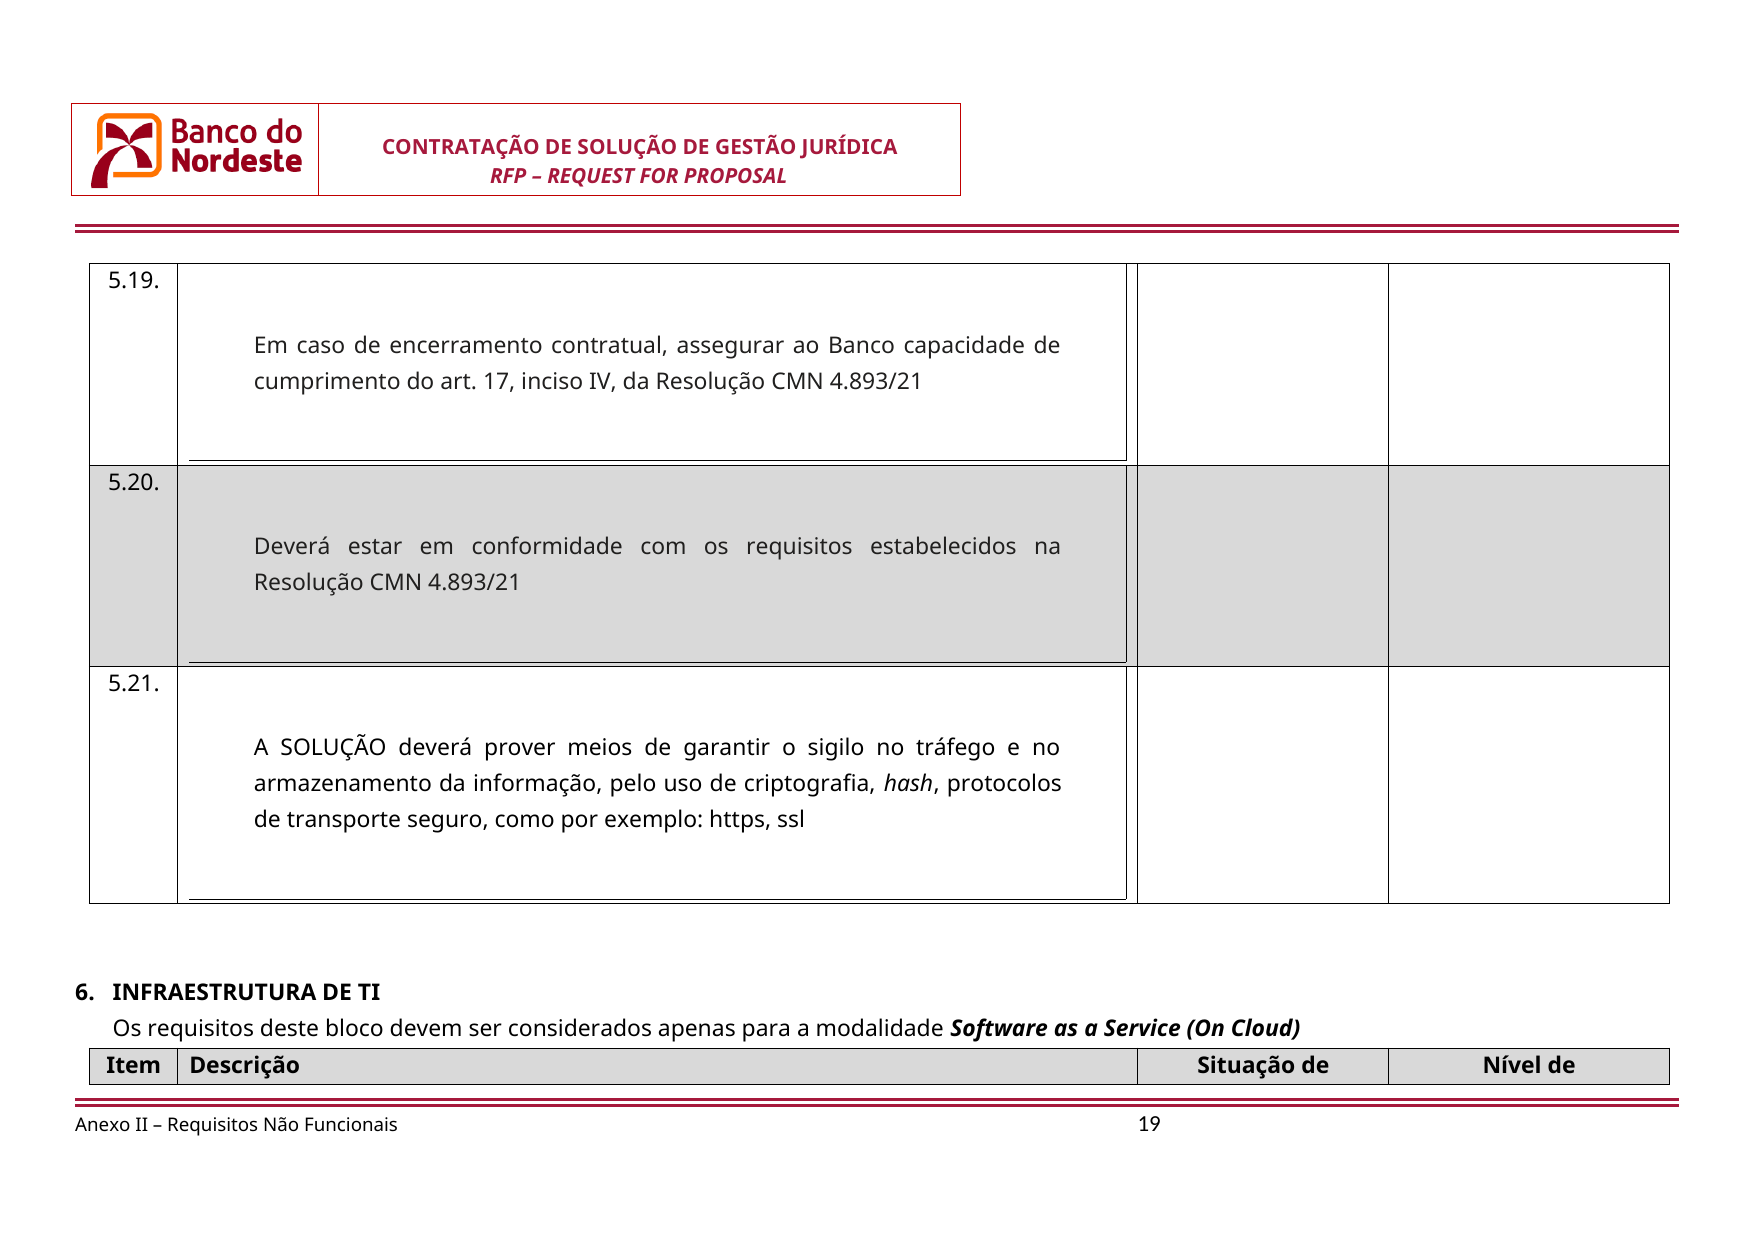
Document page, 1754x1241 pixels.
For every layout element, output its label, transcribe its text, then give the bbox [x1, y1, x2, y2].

table_cell A SOLUÇÃO deverá prover meios de garantir o sigilo no tráfego e no armazenamento da informação, pelo uso de criptografia, hash, protocolos de transporte seguro, como por exemplo: https, ssl [178, 667, 1137, 903]
table_header Descrição [178, 1049, 1137, 1084]
table_cell Em caso de encerramento contratual, assegurar ao Banco capacidade de cumprimento do art. 17, inciso IV, da Resolução CMN 4.893/21 [178, 264, 1137, 464]
table_cell [1138, 466, 1388, 666]
table_cell 5.19. [90, 264, 177, 464]
table_header Situação de [1138, 1049, 1388, 1084]
list INFRAESTRUTURA DE TI [75, 976, 1679, 1007]
table_cell Deverá estar em conformidade com os requisitos estabelecidos na Resolução CMN 4.893/21 [178, 466, 1137, 666]
table_header Nível de [1389, 1049, 1669, 1084]
table_cell [1138, 667, 1388, 903]
table_cell [1138, 264, 1388, 464]
table_cell [1389, 667, 1669, 903]
table_cell 5.21. [90, 667, 177, 903]
list Os requisitos deste bloco devem ser considerados apenas para a modalidade Software as a Service (On Cloud) [112, 1012, 1679, 1043]
table_cell 5.20. [90, 466, 177, 666]
table_header Item [90, 1049, 177, 1084]
table_cell [1389, 466, 1669, 666]
table_cell [1389, 264, 1669, 464]
